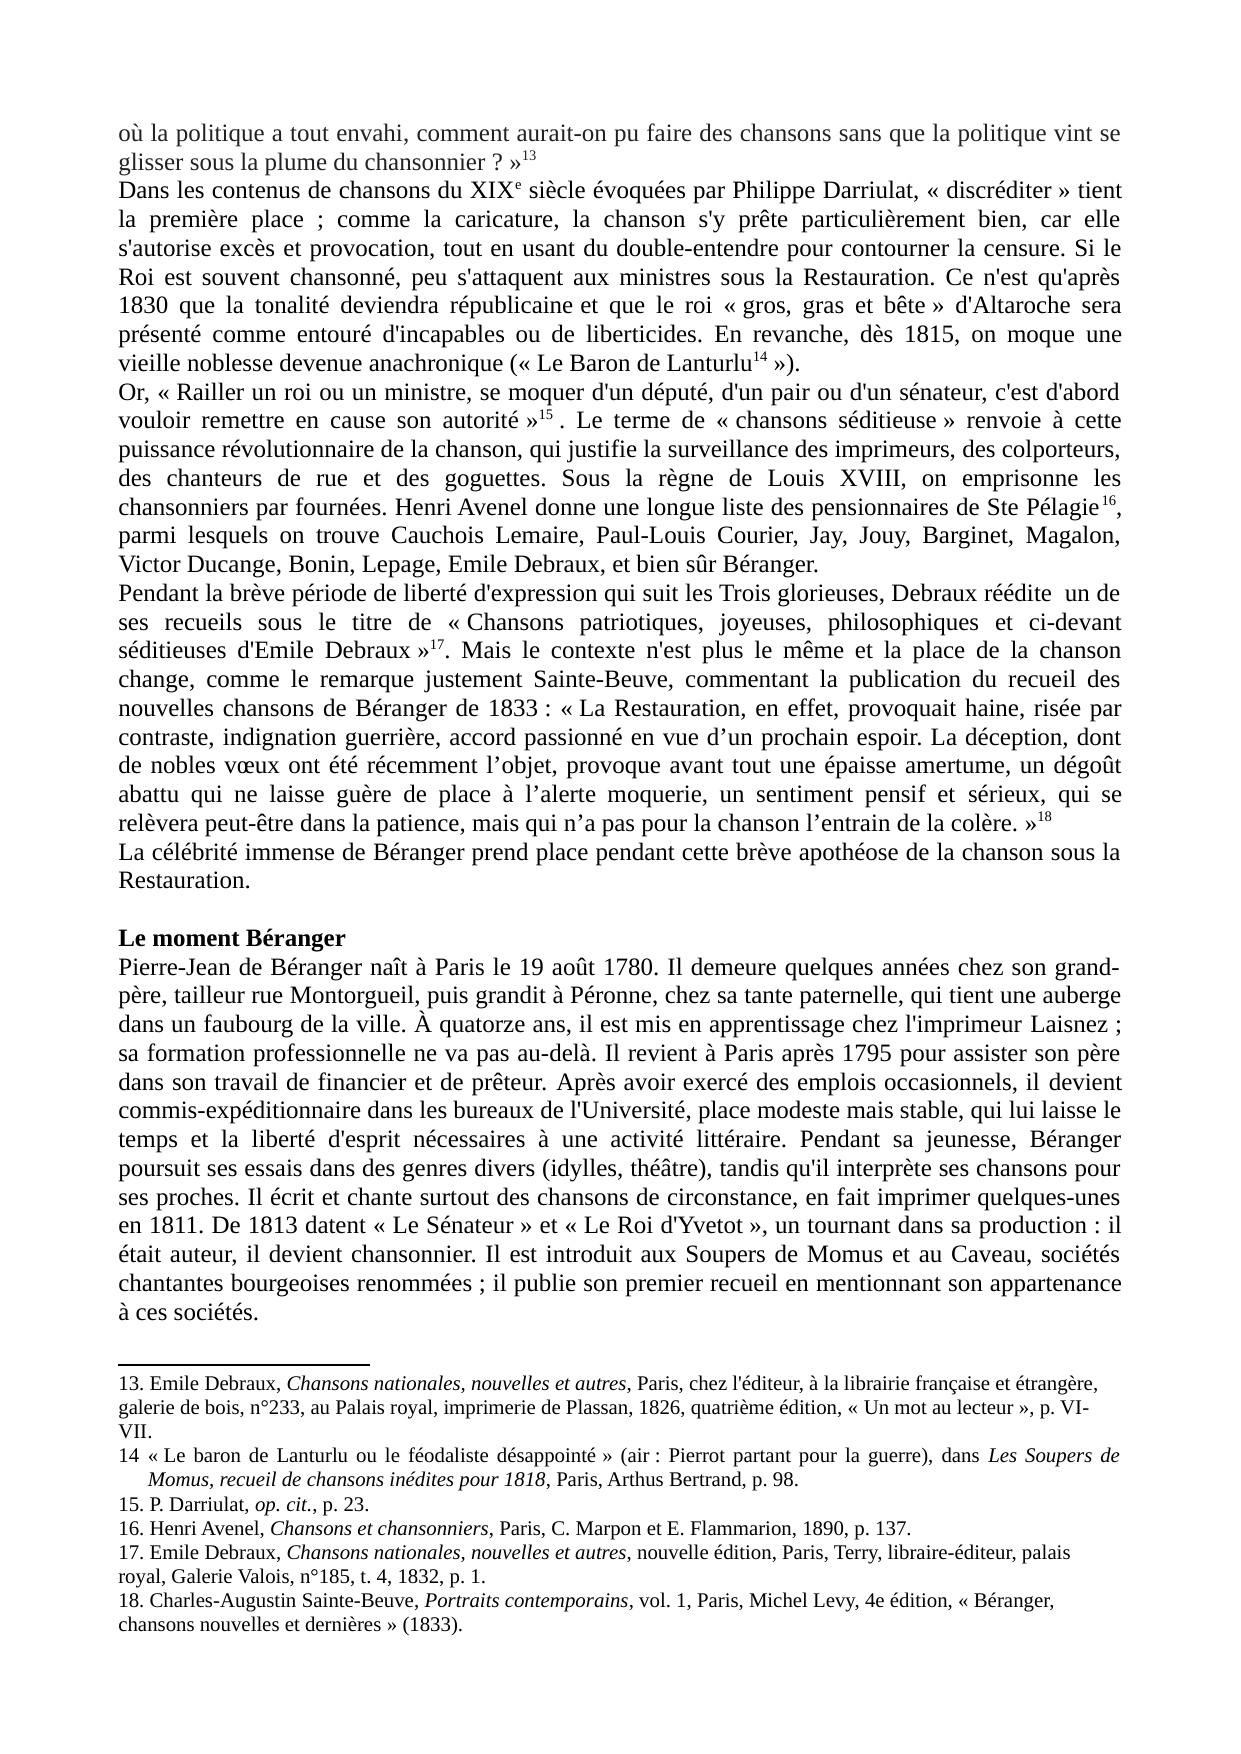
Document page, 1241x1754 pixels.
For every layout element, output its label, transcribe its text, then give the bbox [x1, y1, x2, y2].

text Dans les contenus de chansons du XIXe siècle évoquées par Philippe Darriulat, « discréditer » tient la première place ; comme la caricature, la chanson s'y prête particulièrement bien, car elle s'autorise excès et provocation, tout en usant du double-entendre pour contourner la censure. Si le Roi est souvent chansonné, peu s'attaquent aux ministres sous la Restauration. Ce n'est qu'après 1830 que la tonalité deviendra républicaine et que le roi « gros, gras et bête » d'Altaroche sera présenté comme entouré d'incapables ou de liberticides. En revanche, dès 1815, on moque une vieille noblesse devenue anachronique (« Le Baron de Lanturlu »). [118, 176, 1122, 377]
text Or, « Railler un roi ou un ministre, se moquer d'un député, d'un pair ou d'un sénateur, c'est d'abord vouloir remettre en cause son autorité » . Le terme de « chansons séditieuse » renvoie à cette puissance révolutionnaire de la chanson, qui justifie la surveillance des imprimeurs, des colporteurs, des chanteurs de rue et des goguettes. Sous la règne de Louis XVIII, on emprisonne les chansonniers par fournées. Henri Avenel donne une longue liste des pensionnaires de Ste Pélagie, parmi lesquels on trouve Cauchois Lemaire, Paul-Louis Courier, Jay, Jouy, Barginet, Magalon, Victor Ducange, Bonin, Lepage, Emile Debraux, et bien sûr Béranger. [118, 377, 1122, 578]
text « Le baron de Lanturlu ou le féodaliste désappointé » (air : Pierrot partant pour la guerre), dans Les Soupers de Momus, recueil de chansons inédites pour 1818, Paris, Arthus Bertrand, p. 98. [118, 1443, 1122, 1491]
text . Emile Debraux, Chansons nationales, nouvelles et autres, Paris, chez l'éditeur, à la librairie française et étrangère, galerie de bois, n°233, au Palais royal, imprimerie de Plassan, 1826, quatrième édition, « Un mot au lecteur », p. VI-VII. [118, 1371, 1122, 1443]
text Le moment Béranger [118, 923, 1122, 952]
text . P. Darriulat, op. cit., p. 23. [118, 1491, 1122, 1516]
text Pendant la brève période de liberté d'expression qui suit les Trois glorieuses, Debraux réédite un de ses recueils sous le titre de « Chansons patriotiques, joyeuses, philosophiques et ci-devant séditieuses d'Emile Debraux ». Mais le contexte n'est plus le même et la place de la chanson change, comme le remarque justement Sainte-Beuve, commentant la publication du recueil des nouvelles chansons de Béranger de 1833 : « La Restauration, en effet, provoquait haine, risée par contraste, indignation guerrière, accord passionné en vue d’un prochain espoir. La déception, dont de nobles vœux ont été récemment l’objet, provoque avant tout une épaisse amertume, un dégoût abattu qui ne laisse guère de place à l’alerte moquerie, un sentiment pensif et sérieux, qui se relèvera peut-être dans la patience, mais qui n’a pas pour la chanson l’entrain de la colère. » [118, 578, 1122, 837]
text . Charles-Augustin Sainte-Beuve, Portraits contemporains, vol. 1, Paris, Michel Levy, 4e édition, « Béranger, chansons nouvelles et dernières » (1833). [118, 1588, 1122, 1636]
text La célébrité immense de Béranger prend place pendant cette brève apothéose de la chanson sous la Restauration. [118, 837, 1122, 894]
text où la politique a tout envahi, comment aurait-on pu faire des chansons sans que la politique vint se glisser sous la plume du chansonnier ? » [118, 118, 1122, 176]
text . Emile Debraux, Chansons nationales, nouvelles et autres, nouvelle édition, Paris, Terry, libraire-éditeur, palais royal, Galerie Valois, n°185, t. 4, 1832, p. 1. [118, 1539, 1122, 1588]
text Pierre-Jean de Béranger naît à Paris le 19 août 1780. Il demeure quelques années chez son grand-père, tailleur rue Montorgueil, puis grandit à Péronne, chez sa tante paternelle, qui tient une auberge dans un faubourg de la ville. À quatorze ans, il est mis en apprentissage chez l'imprimeur Laisnez ; sa formation professionnelle ne va pas au-delà. Il revient à Paris après 1795 pour assister son père dans son travail de financier et de prêteur. Après avoir exercé des emplois occasionnels, il devient commis-expéditionnaire dans les bureaux de l'Université, place modeste mais stable, qui lui laisse le temps et la liberté d'esprit nécessaires à une activité littéraire. Pendant sa jeunesse, Béranger poursuit ses essais dans des genres divers (idylles, théâtre), tandis qu'il interprète ses chansons pour ses proches. Il écrit et chante surtout des chansons de circonstance, en fait imprimer quelques-unes en 1811. De 1813 datent « Le Sénateur » et « Le Roi d'Yvetot », un tournant dans sa production : il était auteur, il devient chansonnier. Il est introduit aux Soupers de Momus et au Caveau, sociétés chantantes bourgeoises renommées ; il publie son premier recueil en mentionnant son appartenance à ces sociétés. [118, 952, 1122, 1326]
text . Henri Avenel, Chansons et chansonniers, Paris, C. Marpon et E. Flammarion, 1890, p. 137. [118, 1516, 1122, 1539]
